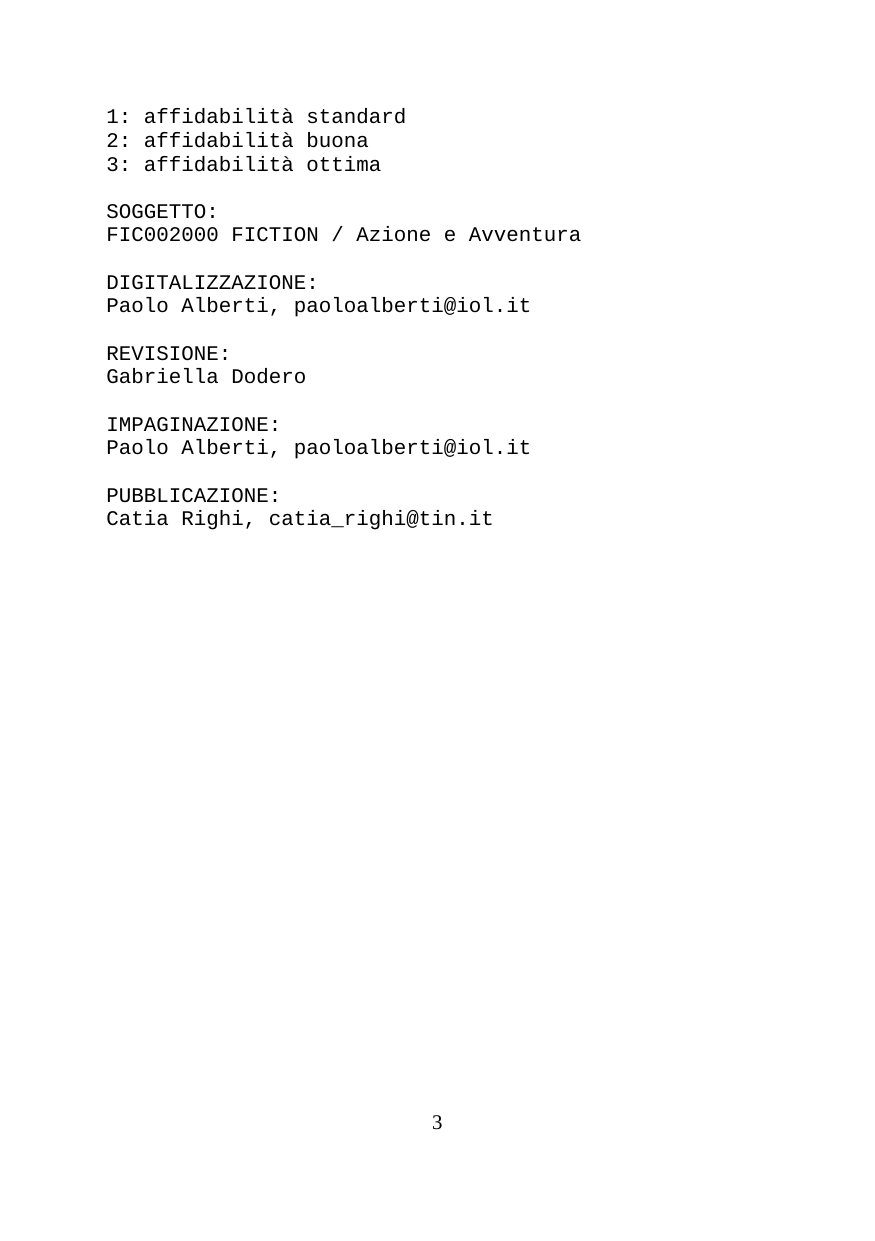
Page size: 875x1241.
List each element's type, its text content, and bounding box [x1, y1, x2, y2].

text Gabriella Dodero [106, 366, 768, 390]
text FIC002000 FICTION / Azione e Avventura [106, 224, 768, 248]
text PUBBLICAZIONE: [106, 484, 768, 508]
text 3: affidabilità ottima [106, 153, 768, 177]
text IMPAGINAZIONE: [106, 414, 768, 437]
text DIGITALIZZAZIONE: [106, 272, 768, 295]
text Paolo Alberti, paoloalberti@iol.it [106, 295, 768, 319]
text REVISIONE: [106, 343, 768, 366]
text Paolo Alberti, paoloalberti@iol.it [106, 437, 768, 461]
text Catia Righi, catia_righi@tin.it [106, 508, 768, 532]
text 2: affidabilità buona [106, 130, 768, 153]
text 1: affidabilità standard [106, 106, 768, 130]
text SOGGETTO: [106, 201, 768, 224]
